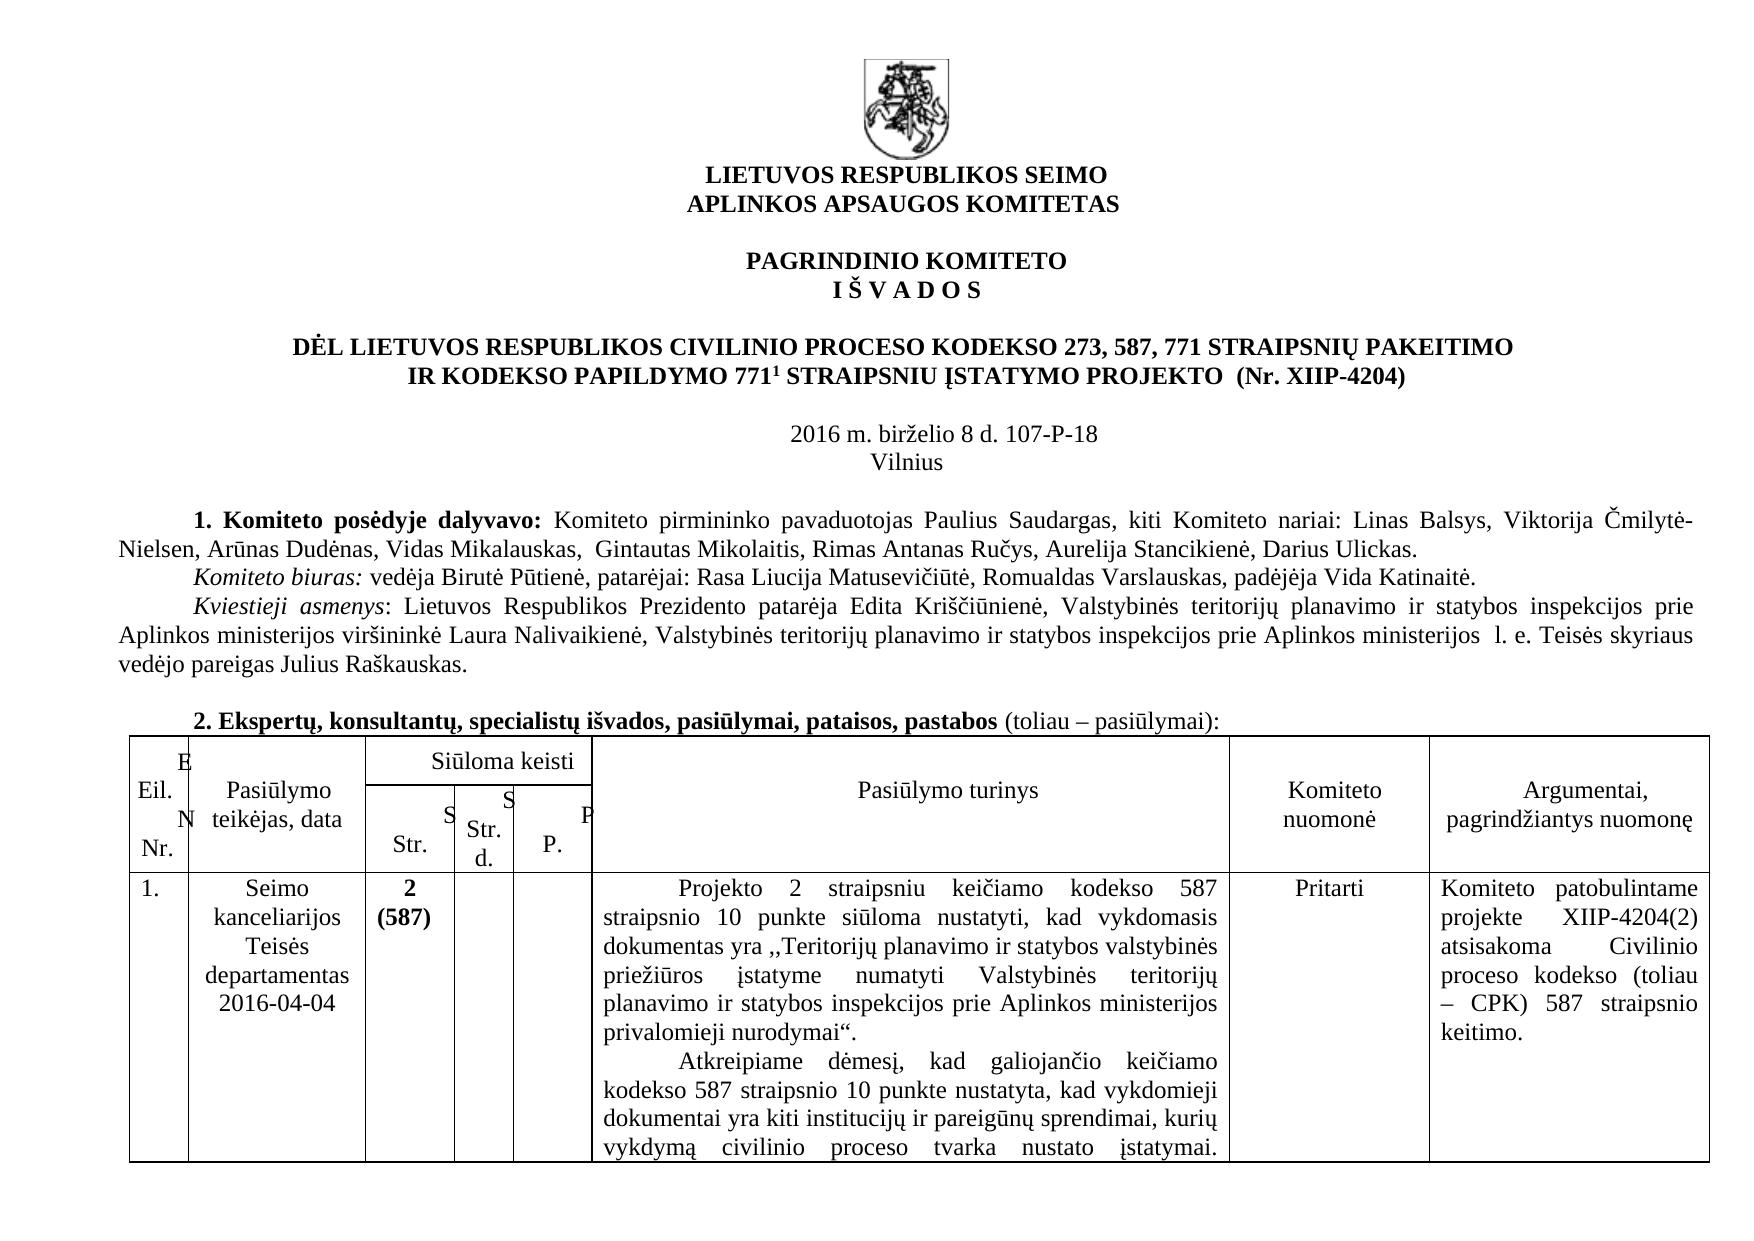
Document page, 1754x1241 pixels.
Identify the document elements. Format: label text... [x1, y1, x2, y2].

table_cell 1. [130, 873, 188, 1161]
text 2016 m. birželio 8 d. 107-P-18 [118, 419, 1695, 447]
table_header Komiteto nuomonė [1230, 737, 1429, 872]
table_cell PP. [514, 786, 591, 872]
table_cell SStr. d. [455, 786, 513, 872]
table_header Pasiūlymo turinys [593, 737, 1229, 872]
table_cell 2 (587) [366, 873, 454, 1161]
text LIETUVOS RESPUBLIKOS SEIMO [118, 160, 1695, 189]
table_cell Pritarti [1230, 873, 1429, 1161]
subtitle 1. Komiteto posėdyje dalyvavo: Komiteto pirmininko pavaduotojas Paulius Saudargas, kiti Komiteto nariai: Linas Balsys, Viktorija Čmilytė-Nielsen, Arūnas Dudėnas, Vidas Mikalauskas, Gintautas Mikolaitis, Rimas Antanas Ručys, Aurelija Stancikienė, Darius Ulickas. [118, 505, 1695, 562]
text DĖL LIETUVOS RESPUBLIKOS CIVILINIO PROCESO KODEKSO 273, 587, 771 STRAIPSNIŲ PAKEITIMO [118, 332, 1695, 361]
text Vilnius [118, 447, 1695, 476]
text 2. Ekspertų, konsultantų, specialistų išvados, pasiūlymai, pataisos, pastabos (toliau – pasiūlymai): [118, 706, 1695, 735]
table_header Argumentai, pagrindžiantys nuomonę [1430, 737, 1709, 872]
text IR KODEKSO PAPILDYMO 7711 STRAIPSNIU ĮSTATYMO PROJEKTO (Nr. XIIP-4204) [118, 361, 1695, 390]
table_cell [455, 873, 513, 1161]
text APLINKOS APSAUGOS komitetas [118, 189, 1695, 217]
table_header EEil. NNr. [130, 737, 188, 872]
table_cell [514, 873, 591, 1161]
text Komiteto biuras: vedėja Birutė Pūtienė, patarėjai: Rasa Liucija Matusevičiūtė, Romualdas Varslauskas, padėjėja Vida Katinaitė. [118, 562, 1695, 591]
table_header Pasiūlymo teikėjas, data [189, 737, 365, 872]
table_header Siūloma keisti [366, 737, 591, 784]
text PAGRINDINIO KOMITETO [118, 246, 1695, 275]
table_cell Seimo kanceliarijos Teisės departamentas 2016-04-04 [189, 873, 365, 1161]
table_cell SStr. [366, 786, 454, 872]
table_cell Projekto 2 straipsniu keičiamo kodekso 587 straipsnio 10 punkte siūloma nustatyti, kad vykdomasis dokumentas yra ,,Teritorijų planavimo ir statybos valstybinės priežiūros įstatyme numatyti Valstybinės teritorijų planavimo ir statybos inspekcijos prie Aplinkos ministerijos privalomieji nurodymai“. Atkreipiame dėmesį, kad galiojančio keičiamo kodekso 587 straipsnio 10 punkte nustatyta, kad vykdomieji dokumentai yra kiti institucijų ir pareigūnų sprendimai, kurių vykdymą civilinio proceso tvarka nustato įstatymai. [593, 873, 1229, 1161]
table_cell Komiteto patobulintame projekte XIIP-4204(2) atsisakoma Civilinio proceso kodekso (toliau – CPK) 587 straipsnio keitimo. [1430, 873, 1709, 1161]
text I Š V A D O S [118, 275, 1695, 304]
text Kviestieji asmenys: Lietuvos Respublikos Prezidento patarėja Edita Kriščiūnienė, Valstybinės teritorijų planavimo ir statybos inspekcijos prie Aplinkos ministerijos viršininkė Laura Nalivaikienė, Valstybinės teritorijų planavimo ir statybos inspekcijos prie Aplinkos ministerijos l. e. Teisės skyriaus vedėjo pareigas Julius Raškauskas. [118, 591, 1695, 677]
